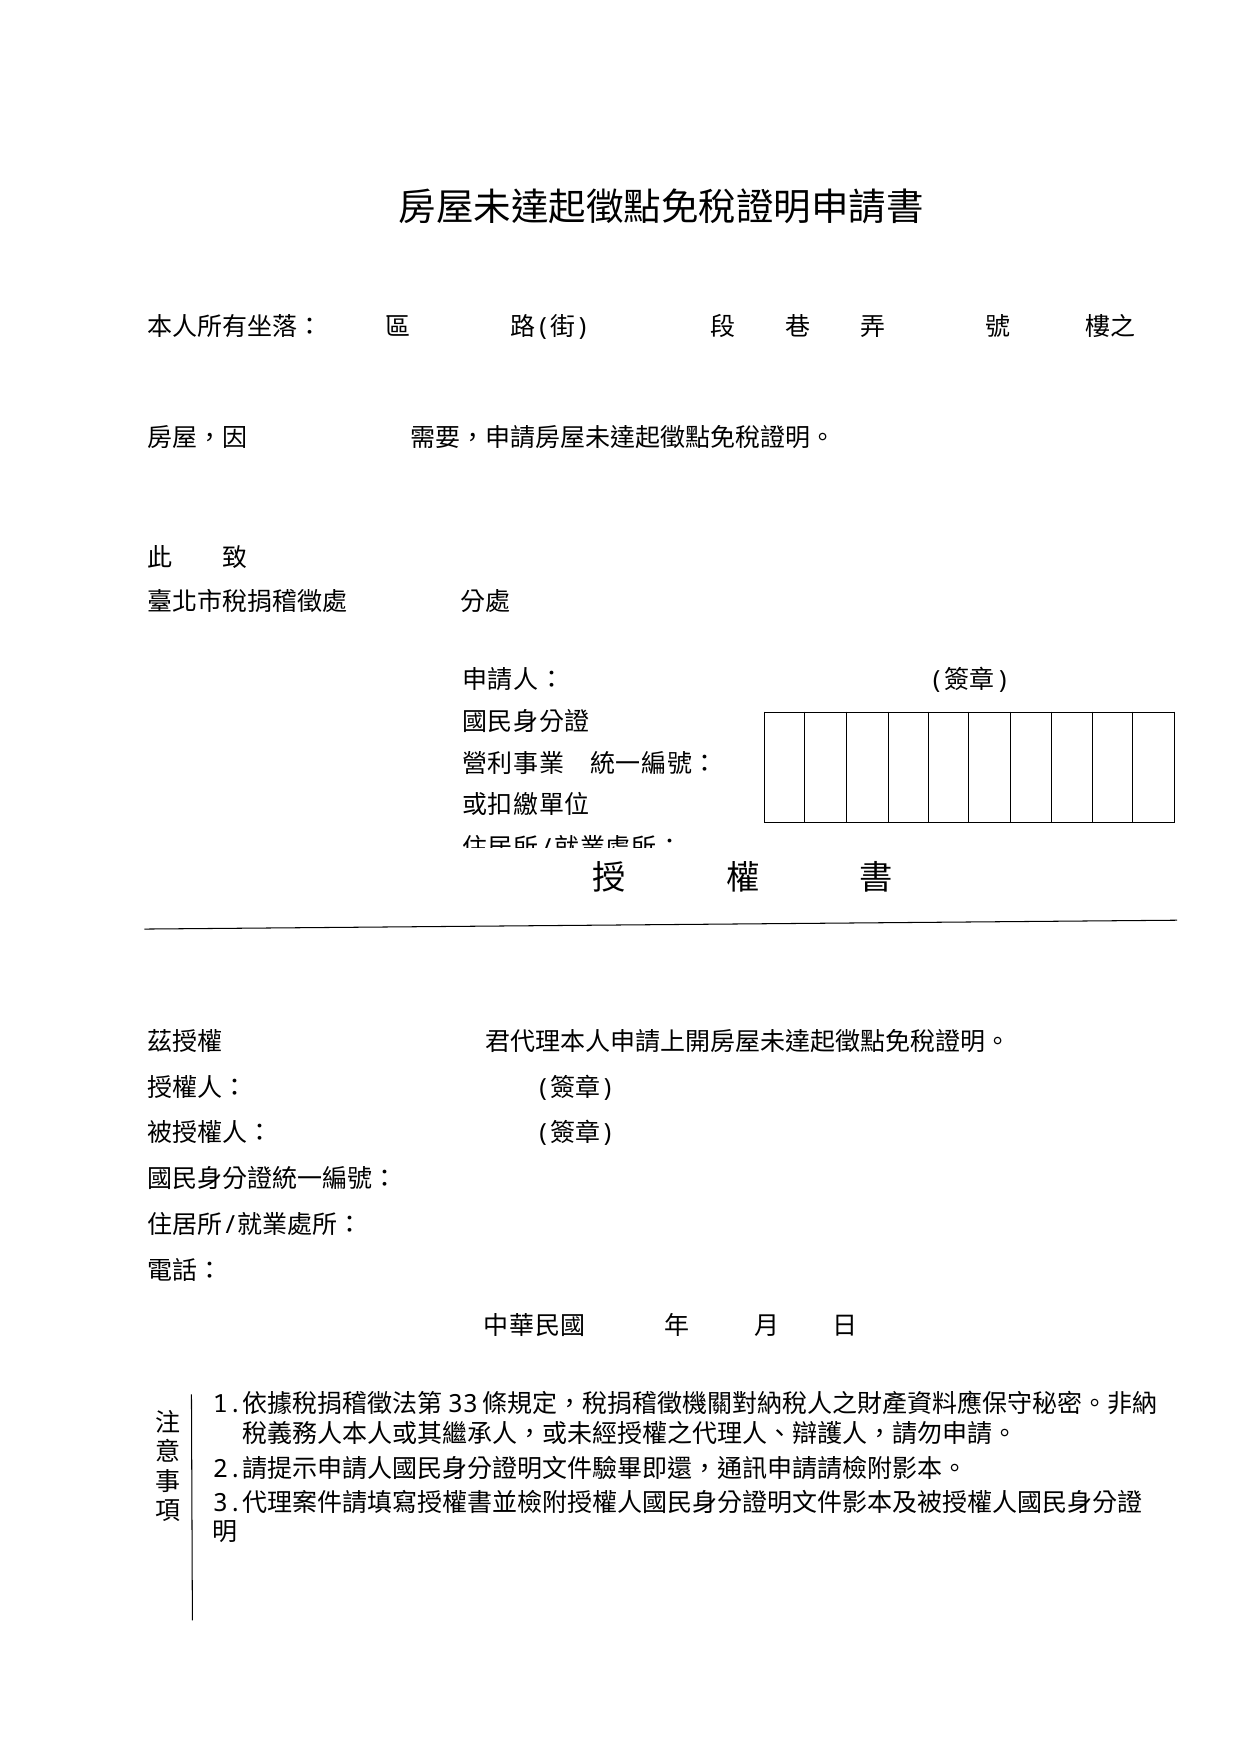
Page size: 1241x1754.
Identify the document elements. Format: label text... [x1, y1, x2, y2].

text 臺北市稅捐稽徵處 分處 [148, 582, 1174, 618]
table_header (簽章) [764, 655, 1174, 712]
text 中華民國 年 月 日 [148, 1298, 1193, 1344]
table_cell [847, 713, 888, 822]
table_cell [1093, 713, 1132, 822]
table_cell [805, 713, 846, 822]
table_cell [1133, 713, 1174, 822]
table_cell [969, 713, 1010, 822]
text 國民身分證統一編號： [148, 1151, 1193, 1197]
table_cell [889, 713, 928, 822]
table_cell 電話： [461, 906, 804, 918]
table_cell [1011, 713, 1051, 822]
text 被授權人： (簽章) [148, 1105, 1193, 1151]
table_cell [765, 713, 804, 822]
table_header 注意事項 [148, 1390, 188, 1546]
text 房屋，因 需要，申請房屋未達起徵點免稅證明。 [148, 418, 1174, 454]
table_header 申請人： 國民身分證 營利事業 統一編號： 或扣繳單位 [461, 655, 764, 822]
text 住居所/就業處所： [148, 1197, 1193, 1243]
table_header 1.依據稅捐稽徵法第33條規定，稅捐稽徵機關對納稅人之財產資料應保守秘密。非納 稅義務人本人或其繼承人，或未經授權之代理人、辯護人，請勿申請。 2.請提示申請人國民身分證明文件驗畢即還，通訊申請請檢附影本。 3.代理案件請填寫授權書並檢附授權人國民身分證明文件影本及被授權人國民身分證明 [189, 1390, 1174, 1546]
text 此 致 [148, 537, 1174, 573]
table_cell [1052, 713, 1092, 822]
table_cell 住居所/就業處所： [461, 822, 1174, 848]
text 電話： [148, 1243, 1193, 1288]
text 授權人： (簽章) [148, 1059, 1193, 1105]
text 茲授權 君代理本人申請上開房屋未達起徵點免稅證明。 [148, 1013, 1193, 1059]
text 本人所有坐落： 區 路(街) 段 巷 弄 號 樓之 [148, 306, 1174, 343]
text 授 權 書 [245, 860, 1240, 897]
text 房屋未達起徵點免稅證明申請書 [148, 177, 1174, 231]
table_cell [929, 713, 968, 822]
table_cell [805, 906, 1174, 918]
